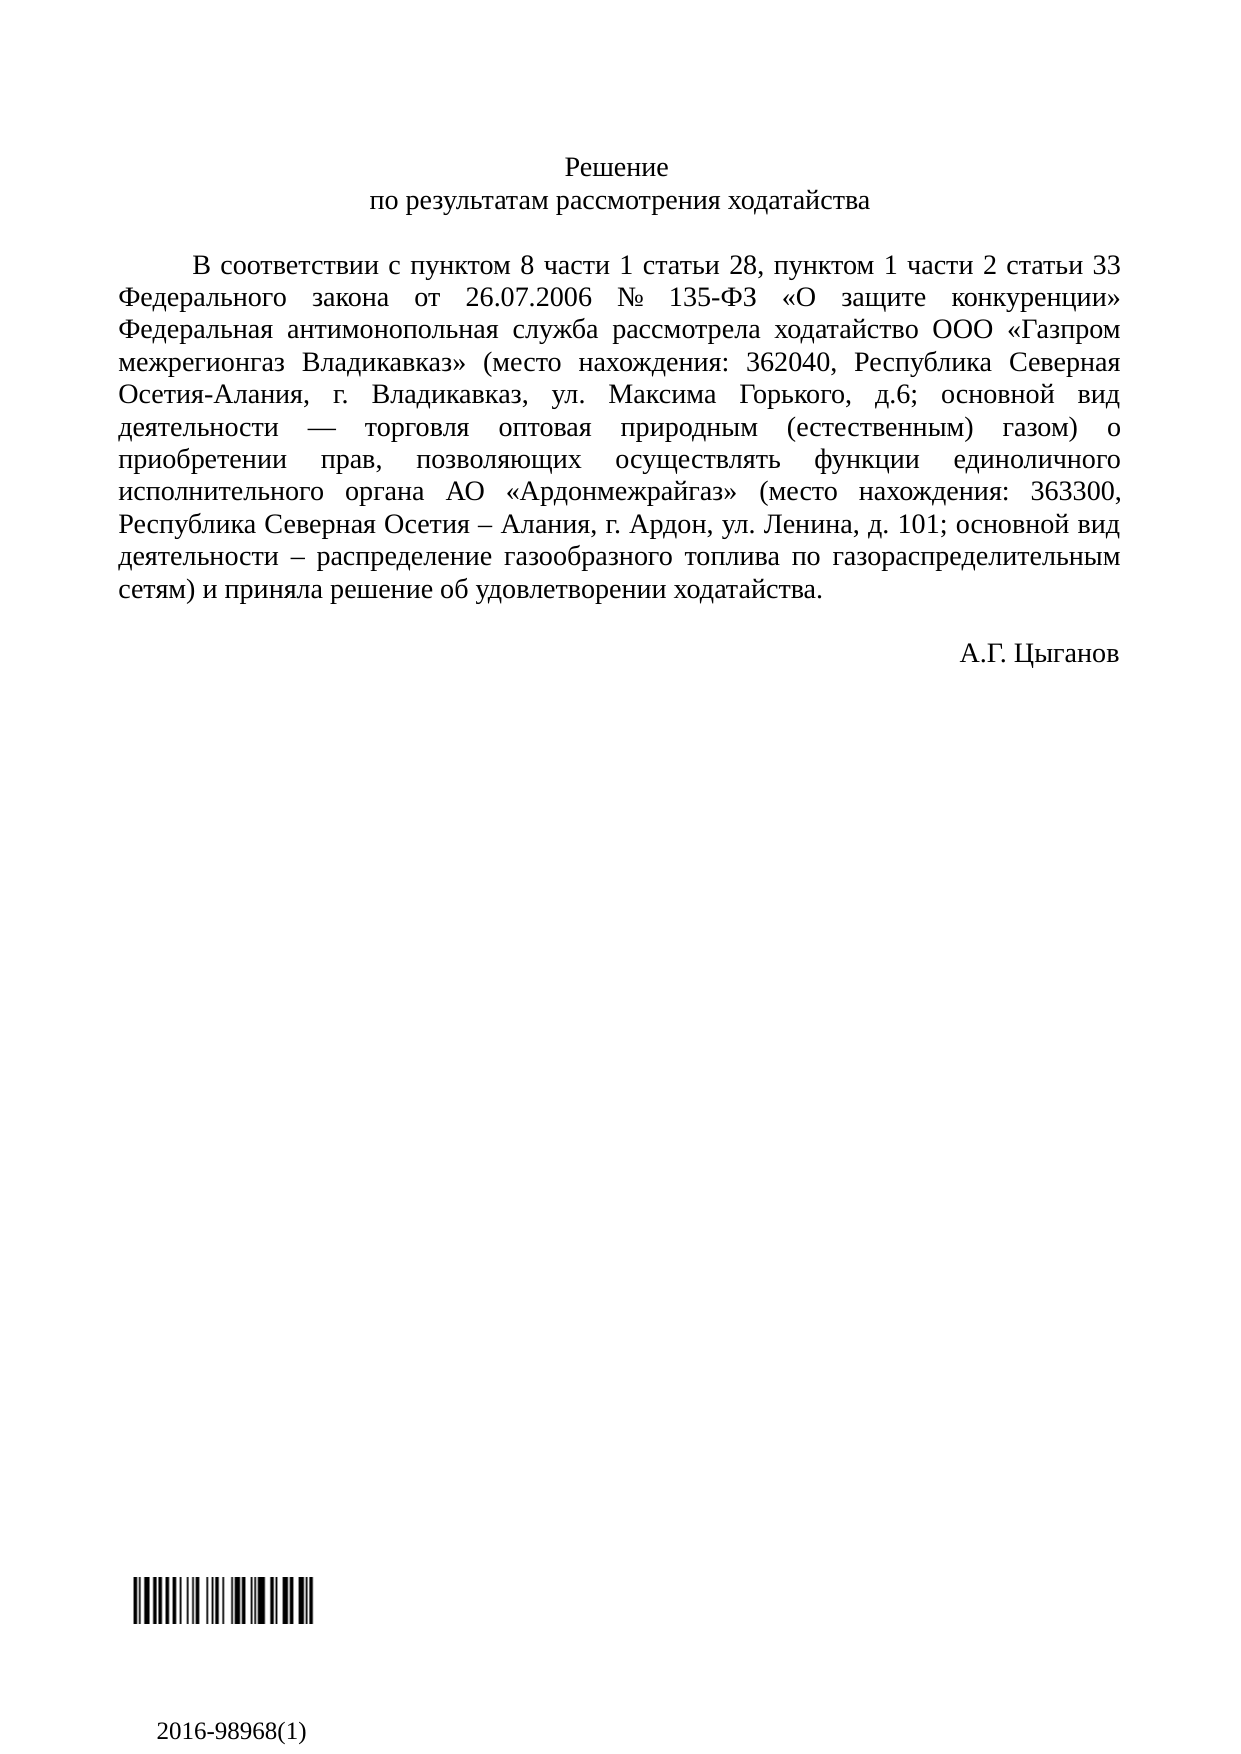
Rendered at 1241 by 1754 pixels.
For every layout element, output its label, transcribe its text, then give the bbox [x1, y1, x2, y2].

text Решение [118, 151, 1122, 183]
text по результатам рассмотрения ходатайства [118, 183, 1122, 215]
text В соответствии с пунктом 8 части 1 статьи 28, пунктом 1 части 2 статьи 33 Федерального закона от 26.07.2006 № 135-ФЗ «О защите конкуренции» Федеральная антимонопольная служба рассмотрела ходатайство ООО «Газпром межрегионгаз Владикавказ» (место нахождения: 362040, Республика Северная Осетия-Алания, г. Владикавказ, ул. Максима Горького, д.6; основной вид деятельности — торговля оптовая природным (естественным) газом) о приобретении прав, позволяющих осуществлять функции единоличного исполнительного органа АО «Ардонмежрайгаз» (место нахождения: 363300, Республика Северная Осетия – Алания, г. Ардон, ул. Ленина, д. 101; основной вид деятельности – распределение газообразного топлива по газораспределительным сетям) и приняла решение об удовлетворении ходатайства. [118, 248, 1122, 604]
text А.Г. Цыганов [118, 636, 1122, 669]
picture [118, 1577, 331, 1624]
